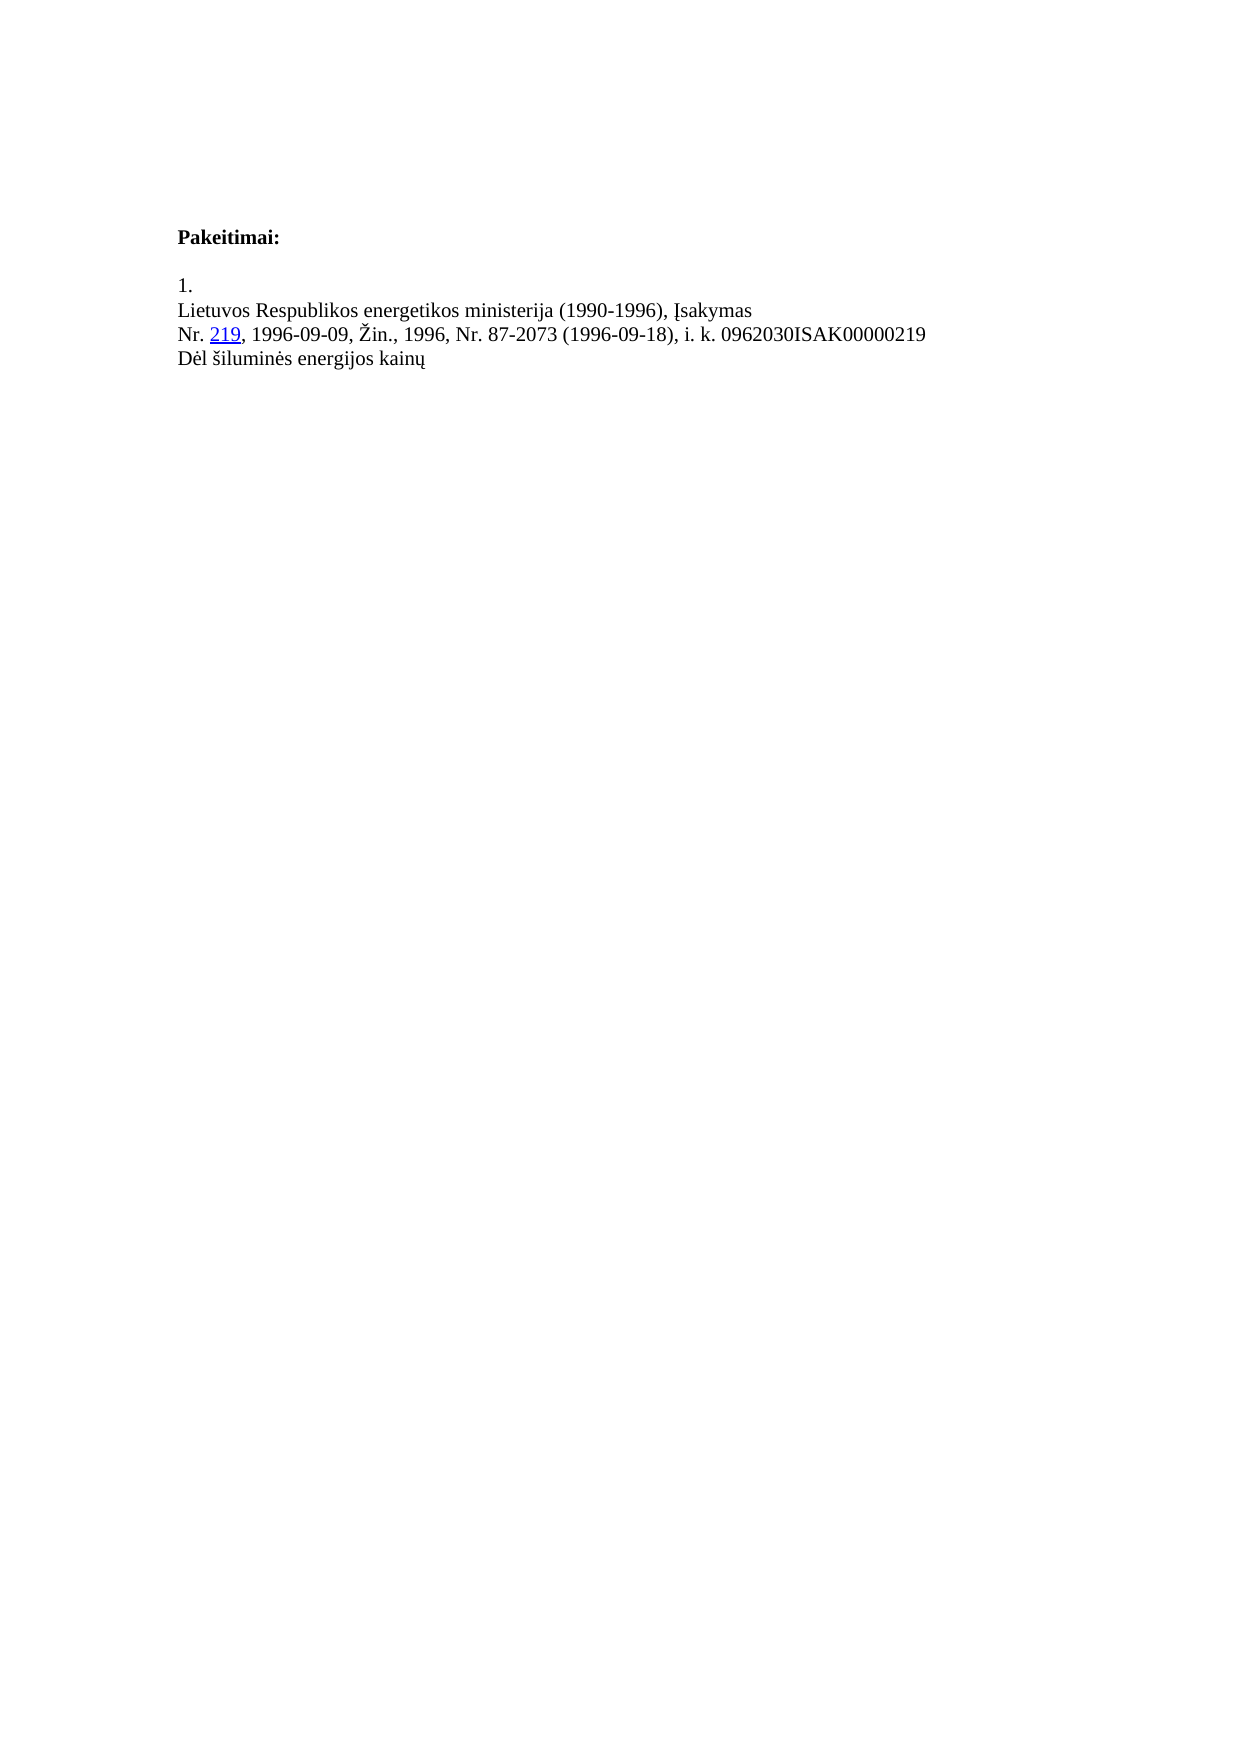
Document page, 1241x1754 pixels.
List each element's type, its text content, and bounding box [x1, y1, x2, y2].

text Lietuvos Respublikos energetikos ministerija (1990-1996), Įsakymas [177, 297, 1181, 322]
text Pakeitimai: [177, 225, 1181, 249]
text Nr. 219, 1996-09-09, Žin., 1996, Nr. 87-2073 (1996-09-18), i. k. 0962030ISAK00000219 [177, 322, 1181, 346]
text 1. [177, 273, 1181, 297]
text Dėl šiluminės energijos kainų [177, 346, 1181, 370]
